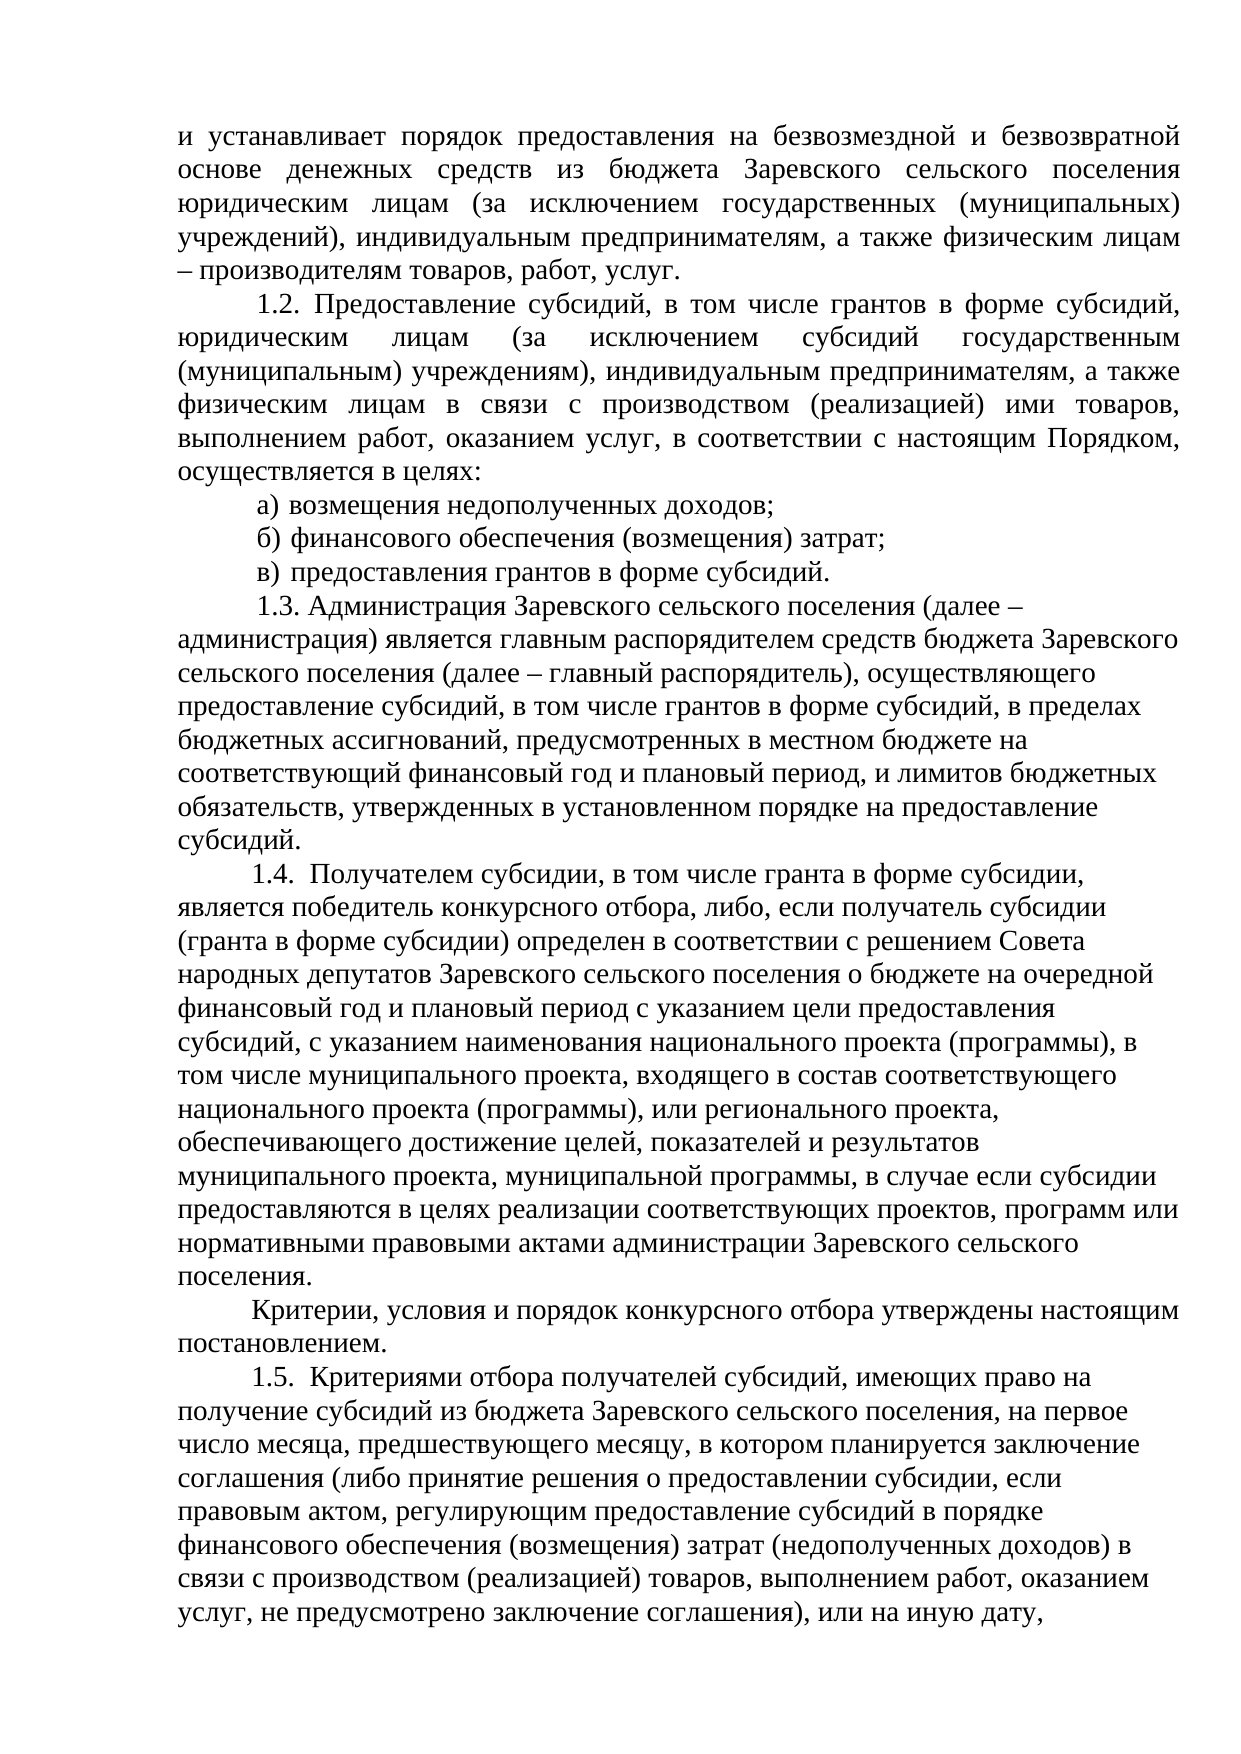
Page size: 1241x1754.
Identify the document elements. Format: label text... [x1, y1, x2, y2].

list и устанавливает порядок предоставления на безвозмездной и безвозвратной основе денежных средств из бюджета Заревского сельского поселения юридическим лицам (за исключением государственных (муниципальных) учреждений), индивидуальным предпринимателям, а также физическим лицам – производителям товаров, работ, услуг. [177, 118, 1181, 286]
text в) предоставления грантов в форме субсидий. [177, 554, 1181, 588]
text 1.3. Администрация Заревского сельского поселения (далее – администрация) является главным распорядителем средств бюджета Заревского сельского поселения (далее – главный распорядитель), осуществляющего предоставление субсидий, в том числе грантов в форме субсидий, в пределах бюджетных ассигнований, предусмотренных в местном бюджете на соответствующий финансовый год и плановый период, и лимитов бюджетных обязательств, утвержденных в установленном порядке на предоставление субсидий. [177, 588, 1181, 856]
text Критерии, условия и порядок конкурсного отбора утверждены настоящим постановлением. [177, 1292, 1181, 1359]
text а) возмещения недополученных доходов; [177, 487, 1181, 521]
list Предоставление субсидий, в том числе грантов в форме субсидий, юридическим лицам (за исключением субсидий государственным (муниципальным) учреждениям), индивидуальным предпринимателям, а также физическим лицам в связи с производством (реализацией) ими товаров, выполнением работ, оказанием услуг, в соответствии с настоящим Порядком, осуществляется в целях: [177, 286, 1181, 487]
text 1.5. Критериями отбора получателей субсидий, имеющих право на получение субсидий из бюджета Заревского сельского поселения, на первое число месяца, предшествующего месяцу, в котором планируется заключение соглашения (либо принятие решения о предоставлении субсидии, если правовым актом, регулирующим предоставление субсидий в порядке финансового обеспечения (возмещения) затрат (недополученных доходов) в связи с производством (реализацией) товаров, выполнением работ, оказанием услуг, не предусмотрено заключение соглашения), или на иную дату, [177, 1359, 1181, 1627]
text 1.4. Получателем субсидии, в том числе гранта в форме субсидии, является победитель конкурсного отбора, либо, если получатель субсидии (гранта в форме субсидии) определен в соответствии с решением Совета народных депутатов Заревского сельского поселения о бюджете на очередной финансовый год и плановый период с указанием цели предоставления субсидий, с указанием наименования национального проекта (программы), в том числе муниципального проекта, входящего в состав соответствующего национального проекта (программы), или регионального проекта, обеспечивающего достижение целей, показателей и результатов муниципального проекта, муниципальной программы, в случае если субсидии предоставляются в целях реализации соответствующих проектов, программ или нормативными правовыми актами администрации Заревского сельского поселения. [177, 856, 1181, 1292]
text б) финансового обеспечения (возмещения) затрат; [177, 521, 1181, 554]
